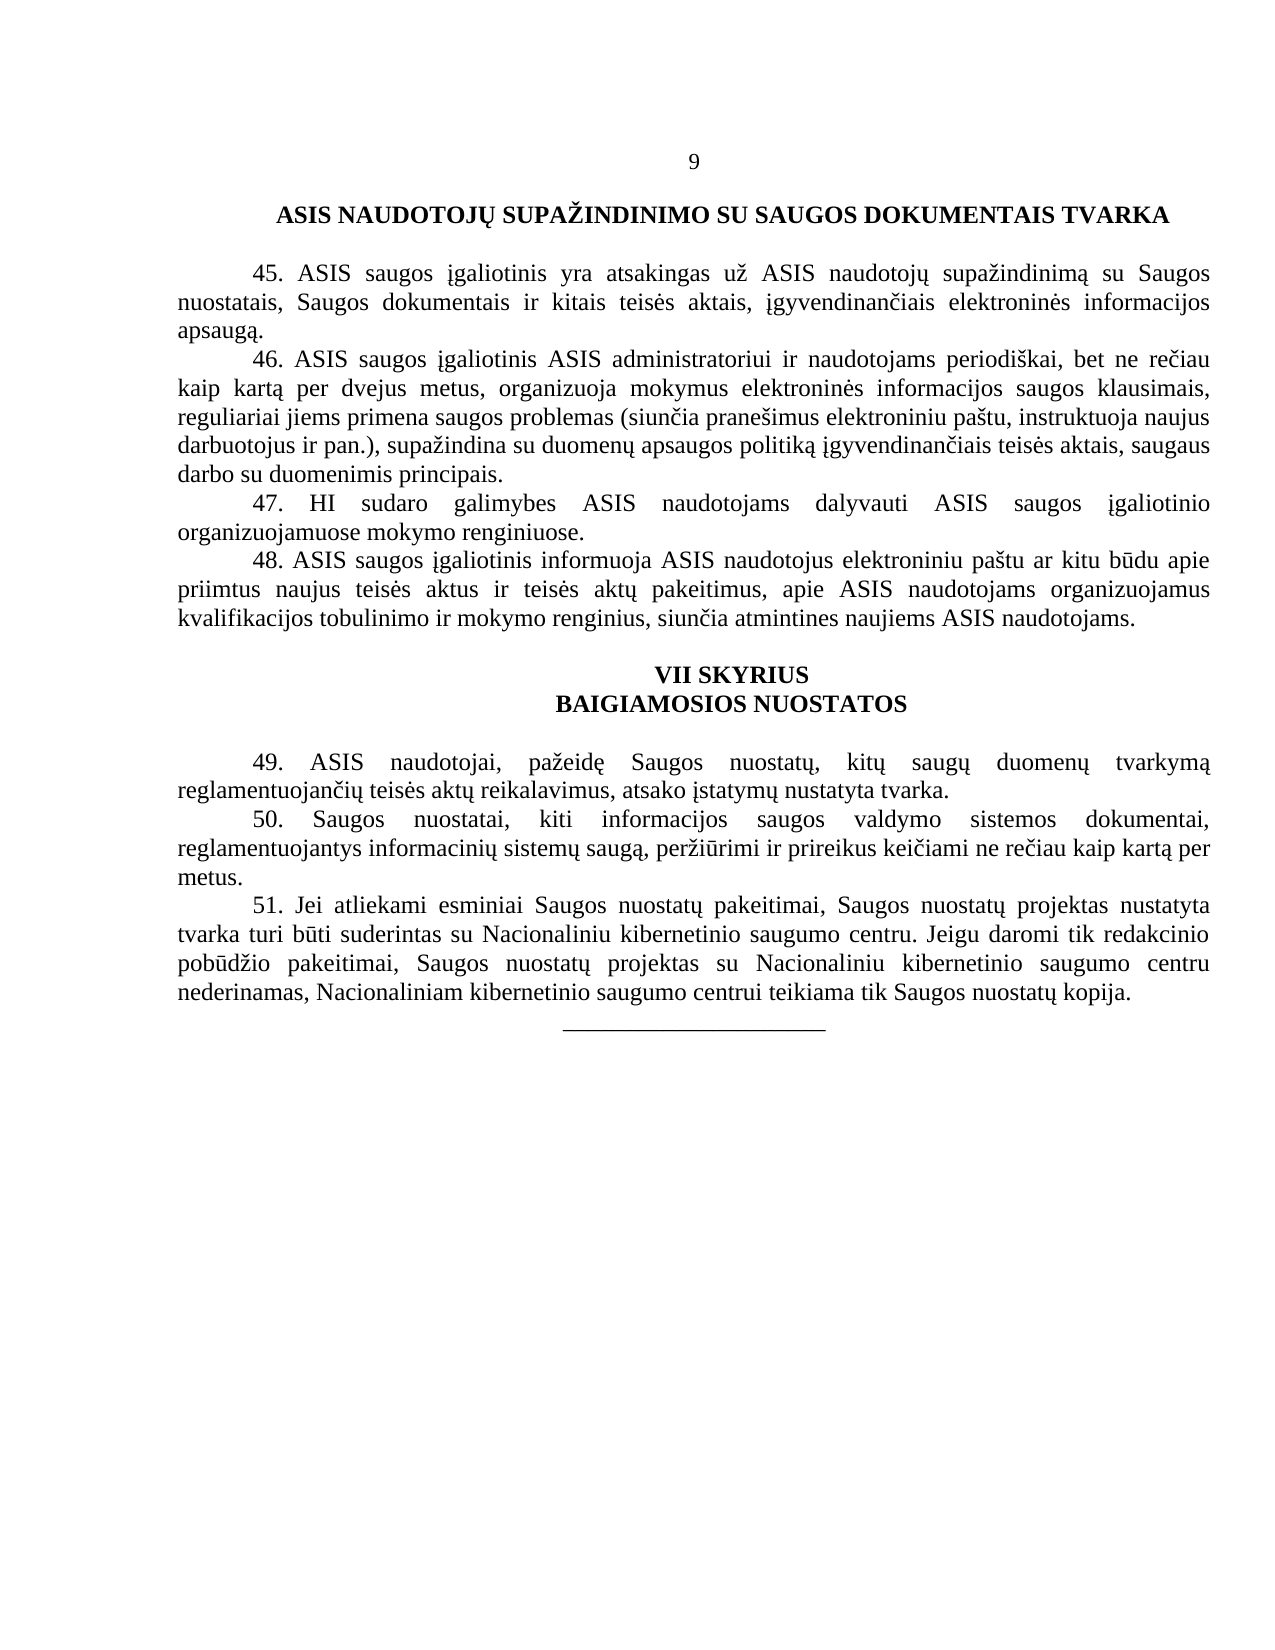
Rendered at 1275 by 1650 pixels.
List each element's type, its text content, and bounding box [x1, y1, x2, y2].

text 50. Saugos nuostatai, kiti informacijos saugos valdymo sistemos dokumentai, reglamentuojantys informacinių sistemų saugą, peržiūrimi ir prireikus keičiami ne rečiau kaip kartą per metus. [177, 804, 1211, 890]
text 51. Jei atliekami esminiai Saugos nuostatų pakeitimai, Saugos nuostatų projektas nustatyta tvarka turi būti suderintas su Nacionaliniu kibernetinio saugumo centru. Jeigu daromi tik redakcinio pobūdžio pakeitimai, Saugos nuostatų projektas su Nacionaliniu kibernetinio saugumo centru nederinamas, Nacionaliniam kibernetinio saugumo centrui teikiama tik Saugos nuostatų kopija. [177, 890, 1211, 1005]
text 49. ASIS naudotojai, pažeidę Saugos nuostatų, kitų saugų duomenų tvarkymą reglamentuojančių teisės aktų reikalavimus, atsako įstatymų nustatyta tvarka. [177, 747, 1211, 804]
text VII SKYRIUS [177, 660, 1211, 689]
text 45. ASIS saugos įgaliotinis yra atsakingas už ASIS naudotojų supažindinimą su Saugos nuostatais, Saugos dokumentais ir kitais teisės aktais, įgyvendinančiais elektroninės informacijos apsaugą. [177, 258, 1211, 344]
text 46. ASIS saugos įgaliotinis ASIS administratoriui ir naudotojams periodiškai, bet ne rečiau kaip kartą per dvejus metus, organizuoja mokymus elektroninės informacijos saugos klausimais, reguliariai jiems primena saugos problemas (siunčia pranešimus elektroniniu paštu, instruktuoja naujus darbuotojus ir pan.), supažindina su duomenų apsaugos politiką įgyvendinančiais teisės aktais, saugaus darbo su duomenimis principais. [177, 344, 1211, 488]
text 47. HI sudaro galimybes ASIS naudotojams dalyvauti ASIS saugos įgaliotinio organizuojamuose mokymo renginiuose. [177, 488, 1211, 545]
text ASIS NAUDOTOJŲ SUPAŽINDINIMO SU SAUGOS DOKUMENTAIS TVARKA [177, 200, 1211, 229]
text BAIGIAMOSIOS NUOSTATOS [177, 689, 1211, 718]
text 48. ASIS saugos įgaliotinis informuoja ASIS naudotojus elektroniniu paštu ar kitu būdu apie priimtus naujus teisės aktus ir teisės aktų pakeitimus, apie ASIS naudotojams organizuojamus kvalifikacijos tobulinimo ir mokymo renginius, siunčia atmintines naujiems ASIS naudotojams. [177, 545, 1211, 632]
text _____________________ [177, 1005, 1211, 1034]
